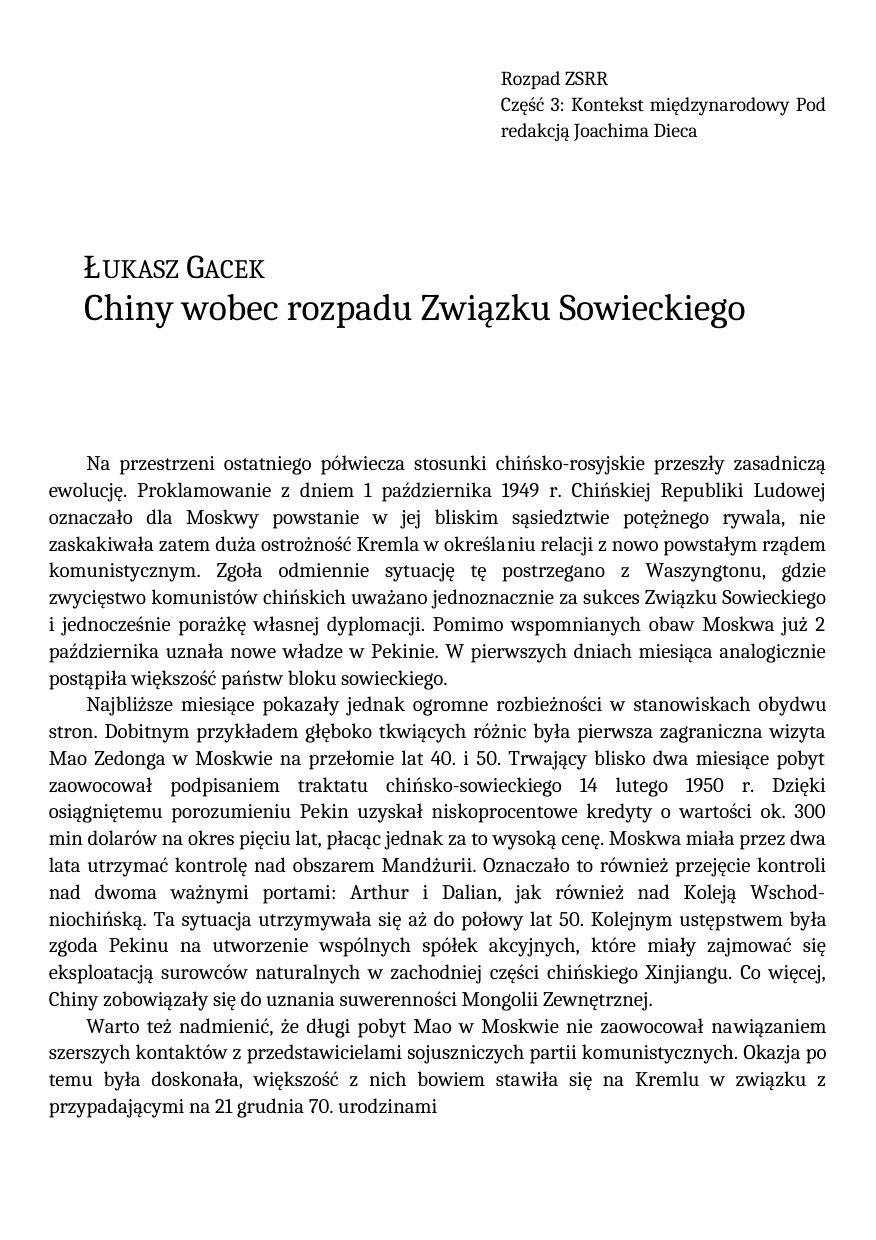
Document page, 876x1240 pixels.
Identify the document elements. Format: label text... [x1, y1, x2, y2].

text Łukasz Gacek [48, 248, 827, 286]
subtitle Chiny wobec rozpadu Związku Sowieckiego [48, 286, 827, 329]
text Na przestrzeni ostatniego półwiecza stosunki chińsko-rosyjskie przeszły zasadniczą ewolucję. Proklamowanie z dniem 1 października 1949 r. Chińskiej Republiki Ludowej oznaczało dla Moskwy powstanie w jej bliskim sąsiedztwie potężnego rywala, nie zaskakiwała zatem duża ostrożność Kremla w określa­niu relacji z nowo powstałym rządem komunistycznym. Zgoła odmiennie sytu­ację tę postrzegano z Waszyngtonu, gdzie zwycięstwo komunistów chińskich uważano jednoznacznie za sukces Związku Sowieckiego i jednocześnie porażkę własnej dyplomacji. Pomimo wspomnianych obaw Moskwa już 2 października uznała nowe władze w Pekinie. W pierwszych dniach miesiąca analogicznie po­stąpiła większość państw bloku sowieckiego. [48, 452, 827, 690]
text Najbliższe miesiące pokazały jednak ogromne rozbieżności w stanowi­skach obydwu stron. Dobitnym przykładem głęboko tkwiących różnic była pierwsza zagraniczna wizyta Mao Zedonga w Moskwie na przełomie lat 40. i 50. Trwający blisko dwa miesiące pobyt zaowocował podpisaniem traktatu chińsko-sowieckiego 14 lutego 1950 r. Dzięki osiągniętemu porozumieniu Pe­kin uzyskał niskoprocentowe kredyty o wartości ok. 300 min dolarów na okres pięciu lat, płacąc jednak za to wysoką cenę. Moskwa miała przez dwa lata utrzy­mać kontrolę nad obszarem Mandżurii. Oznaczało to również przejęcie kontroli nad dwoma ważnymi portami: Arthur i Dalian, jak również nad Koleją Wschod- niochińską. Ta sytuacja utrzymywała się aż do połowy lat 50. Kolejnym ustęp­stwem była zgoda Pekinu na utworzenie wspólnych spółek akcyjnych, które miały zajmować się eksploatacją surowców naturalnych w zachodniej części chińskiego Xinjiangu. Co więcej, Chiny zobowiązały się do uznania suwerenno­ści Mongolii Zewnętrznej. [48, 693, 827, 1011]
text Warto też nadmienić, że długi pobyt Mao w Moskwie nie zaowocował na­wiązaniem szerszych kontaktów z przedstawicielami sojuszniczych partii ko­munistycznych. Okazja po temu była doskonała, większość z nich bowiem sta­wiła się na Kremlu w związku z przypadającymi na 21 grudnia 70. urodzinami [48, 1014, 827, 1118]
text Rozpad ZSRR [501, 68, 827, 90]
text Część 3: Kontekst międzynarodowy Pod redakcją Joachima Dieca [501, 94, 827, 143]
